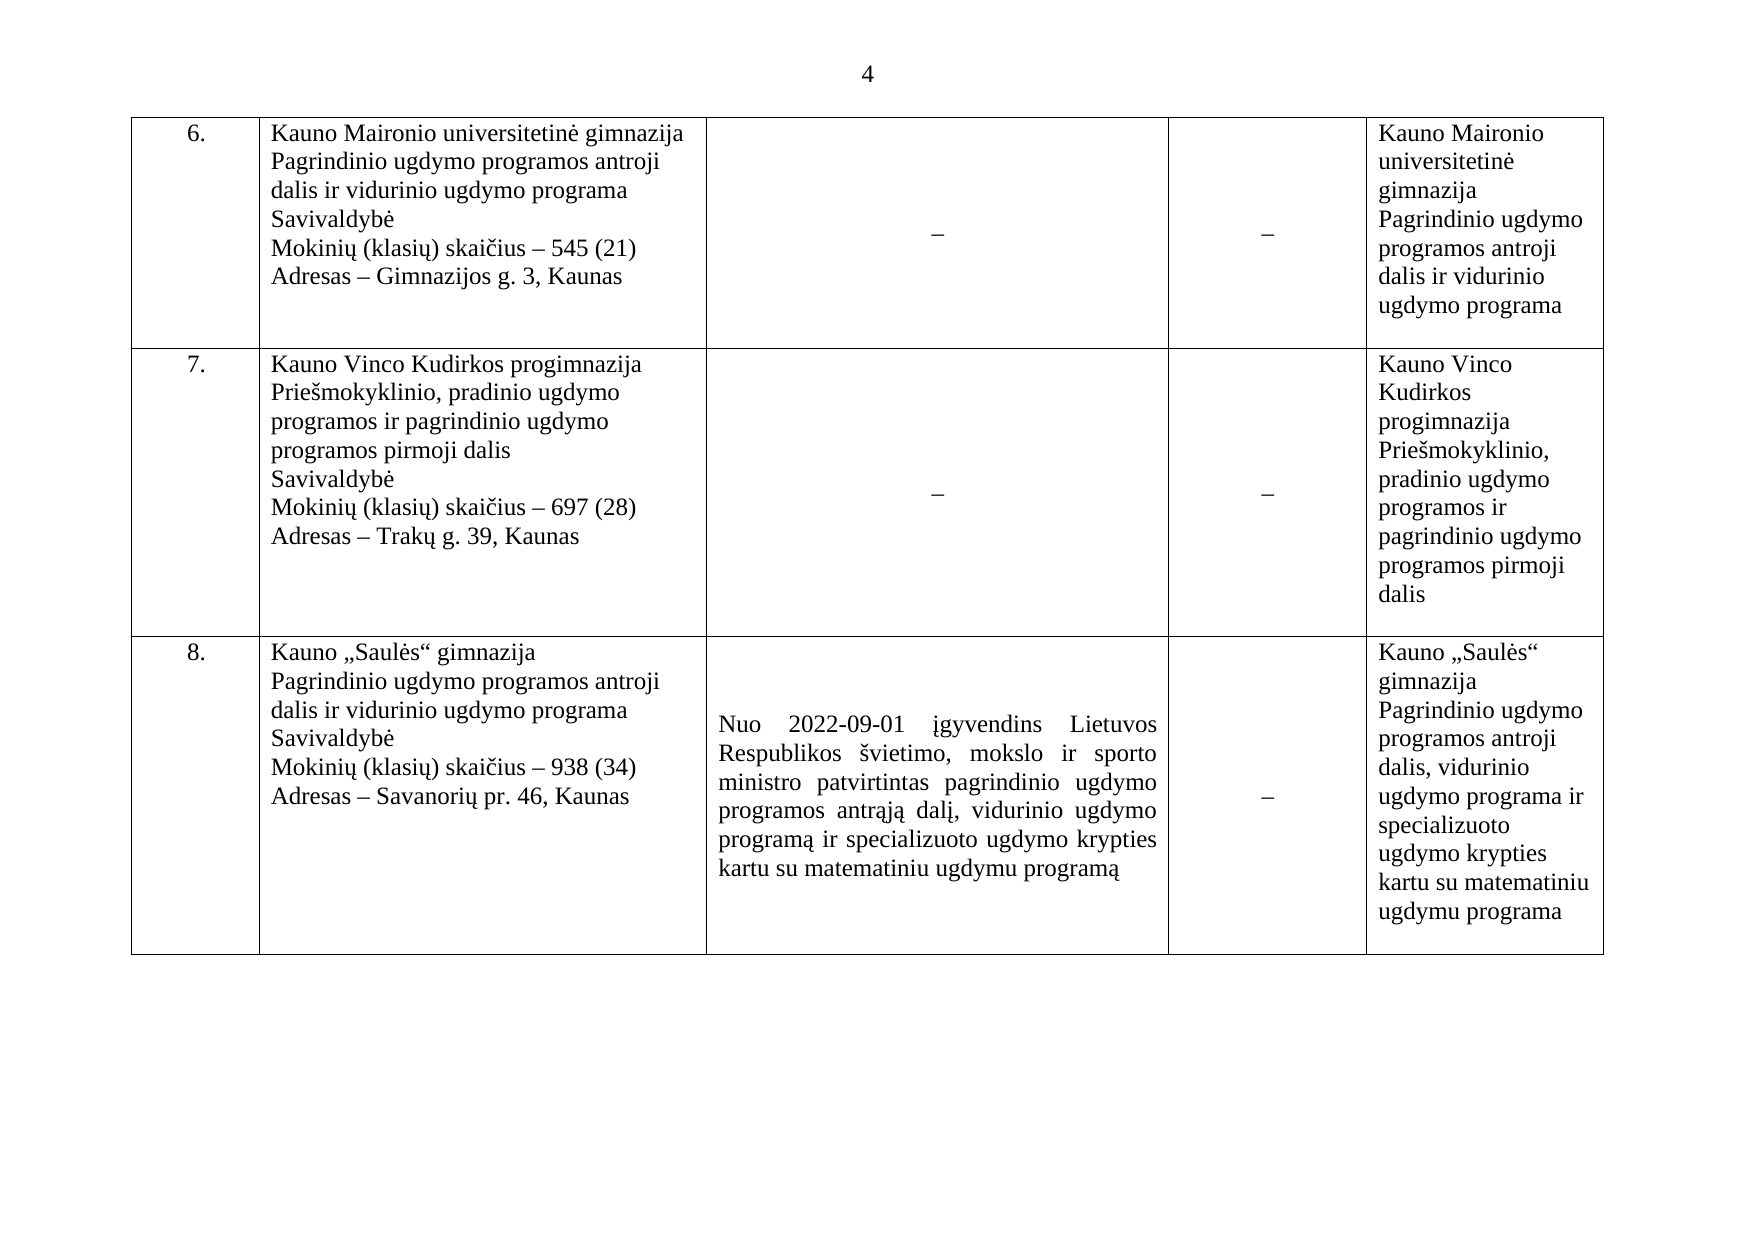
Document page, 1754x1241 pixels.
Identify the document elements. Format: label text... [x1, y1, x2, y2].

table_cell Kauno Maironio universitetinė gimnazija Pagrindinio ugdymo programos antroji dalis ir vidurinio ugdymo programa [1367, 118, 1603, 348]
table_cell Kauno „Saulės“ gimnazija Pagrindinio ugdymo programos antroji dalis ir vidurinio ugdymo programa Savivaldybė Mokinių (klasių) skaičius – 938 (34) Adresas – Savanorių pr. 46, Kaunas [260, 637, 706, 953]
table_cell 6. [132, 118, 259, 348]
table_cell 7. [132, 349, 259, 636]
table_cell 8. [132, 637, 259, 953]
table_cell Kauno Maironio universitetinė gimnazija Pagrindinio ugdymo programos antroji dalis ir vidurinio ugdymo programa Savivaldybė Mokinių (klasių) skaičius – 545 (21) Adresas – Gimnazijos g. 3, Kaunas [260, 118, 706, 348]
table_cell Nuo 2022-09-01 įgyvendins Lietuvos Respublikos švietimo, mokslo ir sporto ministro patvirtintas pagrindinio ugdymo programos antrąją dalį, vidurinio ugdymo programą ir specializuoto ugdymo krypties kartu su matematiniu ugdymu programą [707, 637, 1168, 953]
table_cell – [1169, 118, 1366, 348]
table_cell – [1169, 349, 1366, 636]
table_cell Kauno Vinco Kudirkos progimnazija Priešmokyklinio, pradinio ugdymo programos ir pagrindinio ugdymo programos pirmoji dalis [1367, 349, 1603, 636]
table_cell – [1169, 637, 1366, 953]
table_cell Kauno Vinco Kudirkos progimnazija Priešmokyklinio, pradinio ugdymo programos ir pagrindinio ugdymo programos pirmoji dalis Savivaldybė Mokinių (klasių) skaičius – 697 (28) Adresas – Trakų g. 39, Kaunas [260, 349, 706, 636]
table_cell – [707, 349, 1168, 636]
table_cell – [707, 118, 1168, 348]
table_cell Kauno „Saulės“ gimnazija Pagrindinio ugdymo programos antroji dalis, vidurinio ugdymo programa ir specializuoto ugdymo krypties kartu su matematiniu ugdymu programa [1367, 637, 1603, 953]
